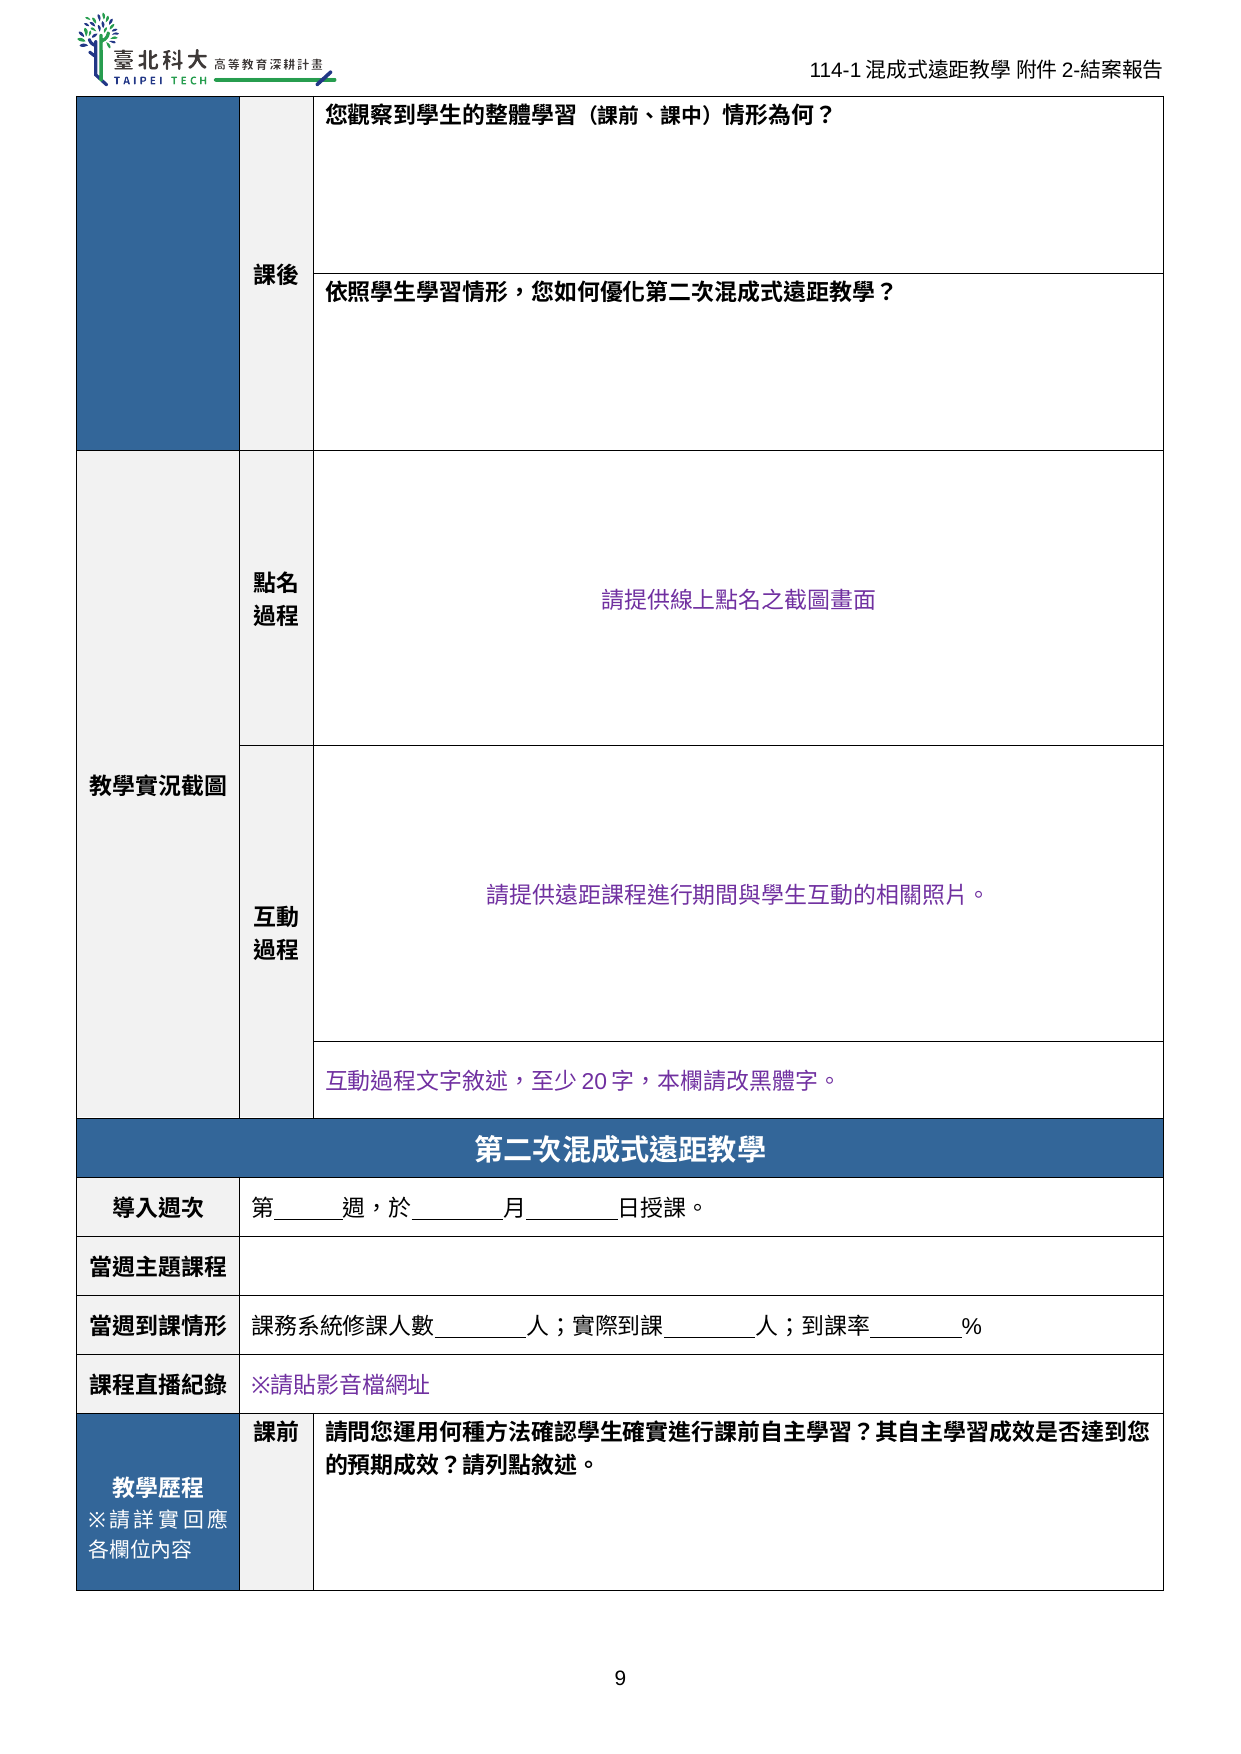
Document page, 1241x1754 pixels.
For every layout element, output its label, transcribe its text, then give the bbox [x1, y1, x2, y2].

table_cell [240, 1237, 1163, 1295]
table_cell 依照學生學習情形，您如何優化第二次混成式遠距教學？ [314, 274, 1163, 450]
table_cell 請問您運用何種方法確認學生確實進行課前自主學習？其自主學習成效是否達到您的預期成效？請列點敘述。 [314, 1414, 1163, 1590]
table_cell 課後 [240, 97, 313, 450]
table_cell 導入週次 [77, 1178, 239, 1236]
table_cell 課程直播紀錄 [77, 1355, 239, 1413]
table_cell [77, 97, 239, 450]
table_cell 課務系統修課人數 人；實際到課 人；到課率 % [240, 1296, 1163, 1354]
table_cell 互動 過程 [240, 746, 313, 1117]
table_cell 課前 [240, 1414, 313, 1590]
table_cell 第二次混成式遠距教學 [77, 1119, 1163, 1177]
table_cell 請提供線上點名之截圖畫面 [314, 451, 1163, 745]
table_cell ※請貼影音檔網址 [240, 1355, 1163, 1413]
table_cell 互動過程文字敘述，至少20字，本欄請改黑體字。 [314, 1042, 1163, 1117]
table_cell 當週主題課程 [77, 1237, 239, 1295]
table_cell 您觀察到學生的整體學習（課前、課中）情形為何？ [314, 97, 1163, 273]
table_cell 教學歷程 ※請詳實回應各欄位內容 [77, 1414, 239, 1590]
table_cell 請提供遠距課程進行期間與學生互動的相關照片。 [314, 746, 1163, 1041]
table_cell 教學實況截圖 [77, 451, 239, 1117]
table_cell 點名 過程 [240, 451, 313, 745]
table_cell 第 週，於 月 日授課。 [240, 1178, 1163, 1236]
table_cell 當週到課情形 [77, 1296, 239, 1354]
